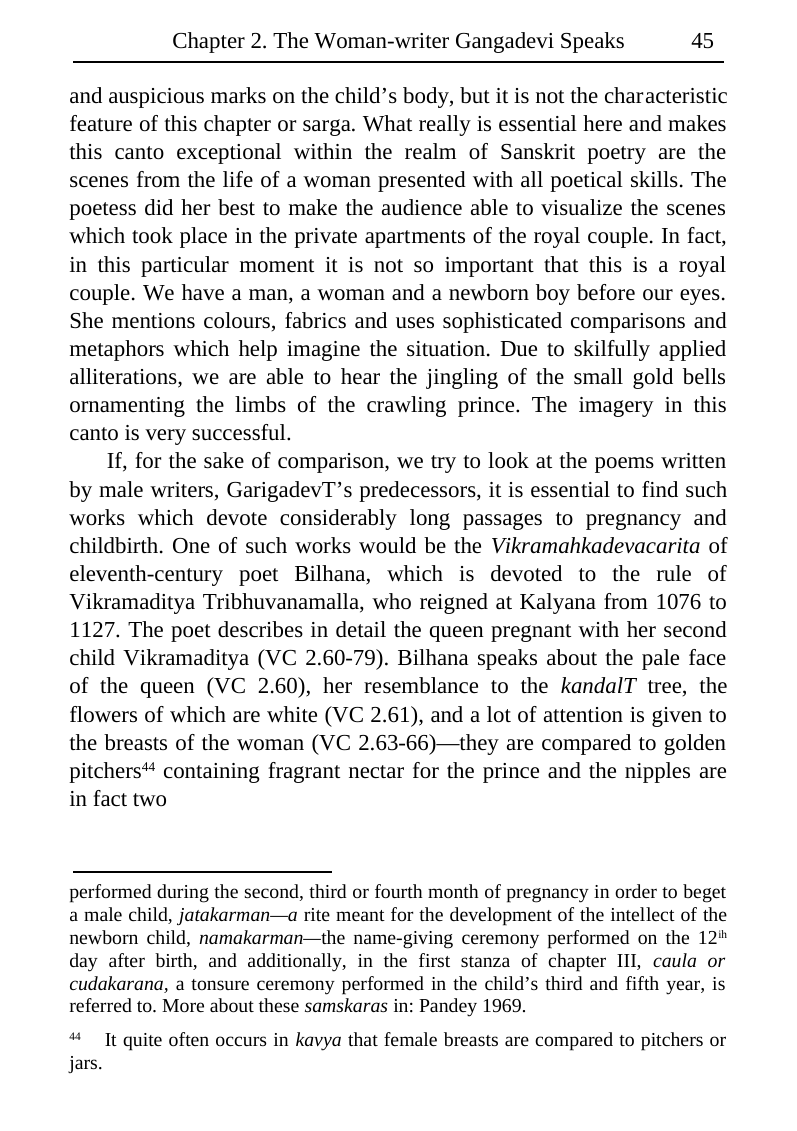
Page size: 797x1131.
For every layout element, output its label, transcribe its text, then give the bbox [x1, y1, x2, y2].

text Chapter 2. The Woman-writer Gangadevi Speaks [172, 27, 631, 53]
text and auspicious marks on the child’s body, but it is not the char­acteristic feature of this chapter or sarga. What really is essential here and makes this canto exceptional within the realm of Sanskrit poetry are the scenes from the life of a woman presented with all poetical skills. The poetess did her best to make the audience able to visualize the scenes which took place in the private apart­ments of the royal couple. In fact, in this particular moment it is not so important that this is a royal couple. We have a man, a woman and a newborn boy before our eyes. She mentions colours, fabrics and uses sophisticated comparisons and metaphors which help imagine the situation. Due to skilfully applied alliterations, we are able to hear the jingling of the small gold bells ornamenting the limbs of the crawling prince. The imagery in this canto is very successful. [69, 82, 728, 446]
text 45 [691, 27, 726, 53]
text 44 It quite often occurs in kavya that female breasts are compared to pitchers or jars. [69, 1028, 727, 1073]
text If, for the sake of comparison, we try to look at the poems written by male writers, GarigadevT’s predecessors, it is essen­tial to find such works which devote considerably long passages to pregnancy and childbirth. One of such works would be the Vikramahkadevacarita of eleventh-century poet Bilhana, which is devoted to the rule of Vikramaditya Tribhuvanamalla, who reigned at Kalyana from 1076 to 1127. The poet describes in detail the queen pregnant with her second child Vikramaditya (VC 2.60-79). Bilhana speaks about the pale face of the queen (VC 2.60), her re­semblance to the kandalT tree, the flowers of which are white (VC 2.61), and a lot of attention is given to the breasts of the woman (VC 2.63-66)—they are compared to golden pitchers44 contain­ing fragrant nectar for the prince and the nipples are in fact two [69, 447, 728, 811]
text performed during the second, third or fourth month of pregnancy in order to beget a male child, jatakarman—a rite meant for the development of the intel­lect of the newborn child, namakarman—the name-giving ceremony performed on the 12ih day after birth, and additionally, in the first stanza of chapter III, caula or cudakarana, a tonsure ceremony performed in the child’s third and fifth year, is referred to. More about these samskaras in: Pandey 1969. [69, 880, 727, 1017]
